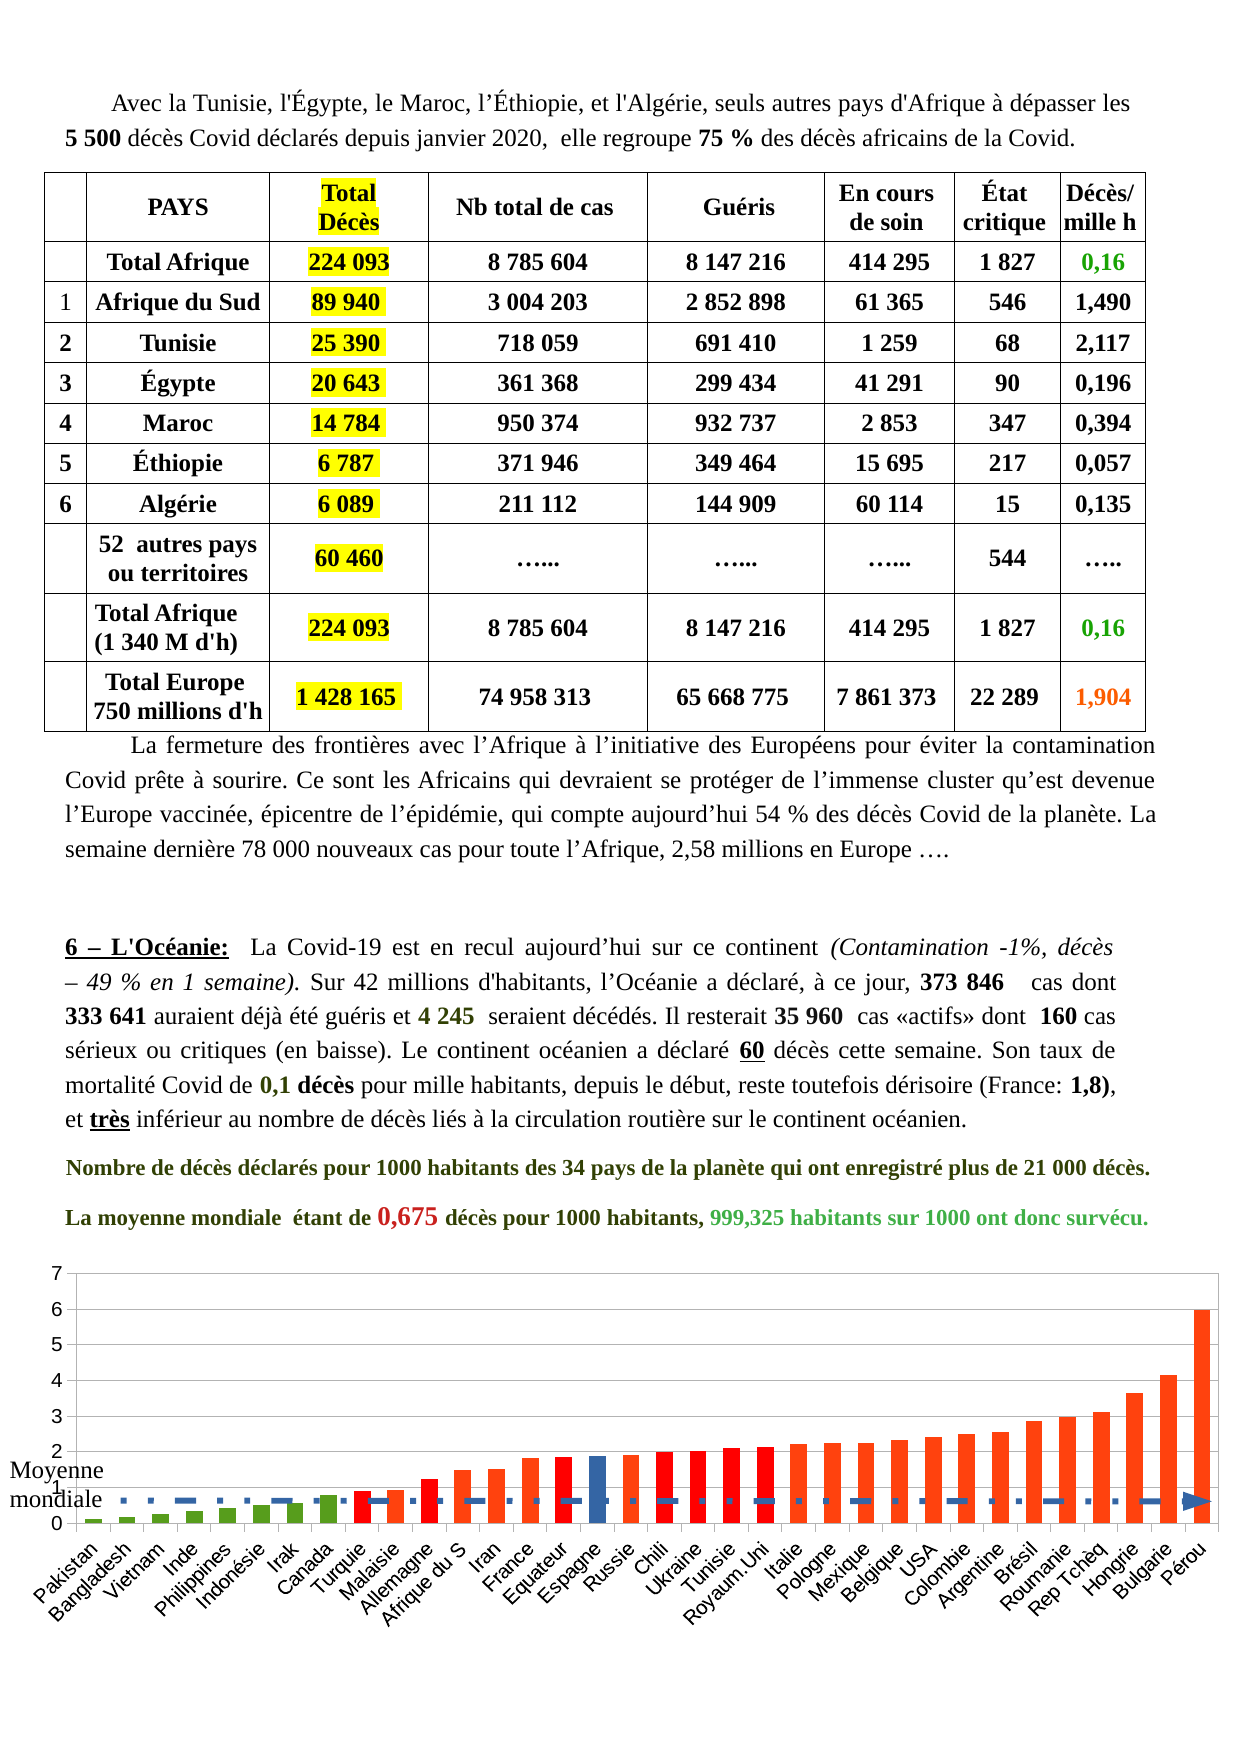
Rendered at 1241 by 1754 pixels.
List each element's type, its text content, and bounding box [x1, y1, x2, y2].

table_cell 546 [955, 282, 1060, 322]
table_cell Total Afrique [87, 242, 269, 281]
table_cell 2 852 898 [648, 282, 824, 322]
table_cell 544 [955, 524, 1060, 592]
table_header PAYS [87, 173, 269, 241]
table_cell 8 147 216 [648, 594, 824, 661]
table_cell 61 365 [825, 282, 954, 322]
table_cell 1 827 [955, 594, 1060, 661]
table_cell 1 259 [825, 323, 954, 362]
table_cell Éthiopie [87, 444, 269, 483]
text La fermeture des frontières avec l’Afrique à l’initiative des Européens pour éviter la contamination Covid prête à sourire. Ce sont les Africains qui devraient se protéger de l’immense cluster qu’est devenue l’Europe vaccinée, épicentre de l’épidémie, qui compte aujourd’hui 54 % des décès Covid de la planète. La semaine dernière 78 000 nouveaux cas pour toute l’Afrique, 2,58 millions en Europe …. [65, 731, 1157, 863]
table_cell 2,117 [1061, 323, 1145, 362]
table_cell 3 [45, 363, 86, 402]
table_header En cours de soin [825, 173, 954, 241]
text Avec la Tunisie, l'Égypte, le Maroc, l’Éthiopie, et l'Algérie, seuls autres pays d'Afrique à dépasser les 5 500 décès Covid déclarés depuis janvier 2020, elle regroupe 75 % des décès africains de la Covid. [65, 88, 1134, 152]
table_cell 349 464 [648, 444, 824, 483]
table_cell 89 940 [270, 282, 428, 322]
table_cell 65 668 775 [648, 662, 824, 731]
table_cell 1,904 [1061, 662, 1145, 731]
table_cell 90 [955, 363, 1060, 402]
table_cell 41 291 [825, 363, 954, 402]
table_cell 0,16 [1061, 594, 1145, 661]
table_cell 211 112 [429, 484, 647, 523]
table_cell 14 784 [270, 404, 428, 443]
table_cell 8 785 604 [429, 242, 647, 281]
table_cell 3 004 203 [429, 282, 647, 322]
text Nombre de décès déclarés pour 1000 habitants des 34 pays de la planète qui ont enregistré plus de 21 000 décès. [65, 1154, 1157, 1180]
table_cell 25 390 [270, 323, 428, 362]
text La moyenne mondiale étant de 0,675 décès pour 1000 habitants, 999,325 habitants sur 1000 ont donc survécu. [65, 1200, 1151, 1231]
table_cell [45, 524, 86, 592]
table_cell [45, 242, 86, 281]
table_cell 718 059 [429, 323, 647, 362]
table_cell 6 787 [270, 444, 428, 483]
table_cell 361 368 [429, 363, 647, 402]
table_cell 52 autres pays ou territoires [87, 524, 269, 592]
table_cell ….. [1061, 524, 1145, 592]
table_cell 22 289 [955, 662, 1060, 731]
table_cell 932 737 [648, 404, 824, 443]
table_cell …... [429, 524, 647, 592]
table_cell 144 909 [648, 484, 824, 523]
table_cell 5 [45, 444, 86, 483]
table_cell 4 [45, 404, 86, 443]
table_cell 224 093 [270, 242, 428, 281]
table_cell …... [825, 524, 954, 592]
table_cell Tunisie [87, 323, 269, 362]
table_cell 8 785 604 [429, 594, 647, 661]
table_cell 1 [45, 282, 86, 322]
table_cell 1,490 [1061, 282, 1145, 322]
table_header Nb total de cas [429, 173, 647, 241]
table_cell Algérie [87, 484, 269, 523]
table_cell 414 295 [825, 242, 954, 281]
table_cell 347 [955, 404, 1060, 443]
table_cell 224 093 [270, 594, 428, 661]
table_cell 0,057 [1061, 444, 1145, 483]
table_cell 68 [955, 323, 1060, 362]
table_header Total Décès [270, 173, 428, 241]
table_cell 299 434 [648, 363, 824, 402]
table_cell 20 643 [270, 363, 428, 402]
table_header État critique [955, 173, 1060, 241]
table_cell 0,16 [1061, 242, 1145, 281]
table_cell 8 147 216 [648, 242, 824, 281]
table_cell 2 853 [825, 404, 954, 443]
table_cell 1 428 165 [270, 662, 428, 731]
table_cell [45, 594, 86, 661]
text 6 – L'Océanie: La Covid-19 est en recul aujourd’hui sur ce continent (Contamination -1%, décès – 49 % en 1 semaine). Sur 42 millions d'habitants, l’Océanie a déclaré, à ce jour, 373 846 cas dont 333 641 auraient déjà été guéris et 4 245 seraient décédés. Il resterait 35 960 cas «actifs» dont 160 cas sérieux ou critiques (en baisse). Le continent océanien a déclaré 60 décès cette semaine. Son taux de mortalité Covid de 0,1 décès pour mille habitants, depuis le début, reste toutefois dérisoire (France: 1,8), et très inférieur au nombre de décès liés à la circulation routière sur le continent océanien. [65, 932, 1116, 1133]
table_header [45, 173, 86, 241]
table_cell 950 374 [429, 404, 647, 443]
table_cell 1 827 [955, 242, 1060, 281]
table_cell 6 089 [270, 484, 428, 523]
table_cell 15 695 [825, 444, 954, 483]
table_cell 217 [955, 444, 1060, 483]
table_cell 60 114 [825, 484, 954, 523]
table_cell 2 [45, 323, 86, 362]
table_cell 60 460 [270, 524, 428, 592]
table_header Guéris [648, 173, 824, 241]
table_cell 0,196 [1061, 363, 1145, 402]
table_cell 691 410 [648, 323, 824, 362]
table_cell Maroc [87, 404, 269, 443]
table_cell …... [648, 524, 824, 592]
table_cell 414 295 [825, 594, 954, 661]
table_cell Total Afrique (1 340 M d'h) [87, 594, 269, 661]
table_cell Afrique du Sud [87, 282, 269, 322]
table_cell 0,394 [1061, 404, 1145, 443]
table_cell Total Europe 750 millions d'h [87, 662, 269, 731]
table_cell 6 [45, 484, 86, 523]
table_cell Égypte [87, 363, 269, 402]
table_cell 0,135 [1061, 484, 1145, 523]
table_cell 7 861 373 [825, 662, 954, 731]
table_header Décès/ mille h [1061, 173, 1145, 241]
table_cell 74 958 313 [429, 662, 647, 731]
table_cell 15 [955, 484, 1060, 523]
table_cell [45, 662, 86, 731]
table_cell 371 946 [429, 444, 647, 483]
